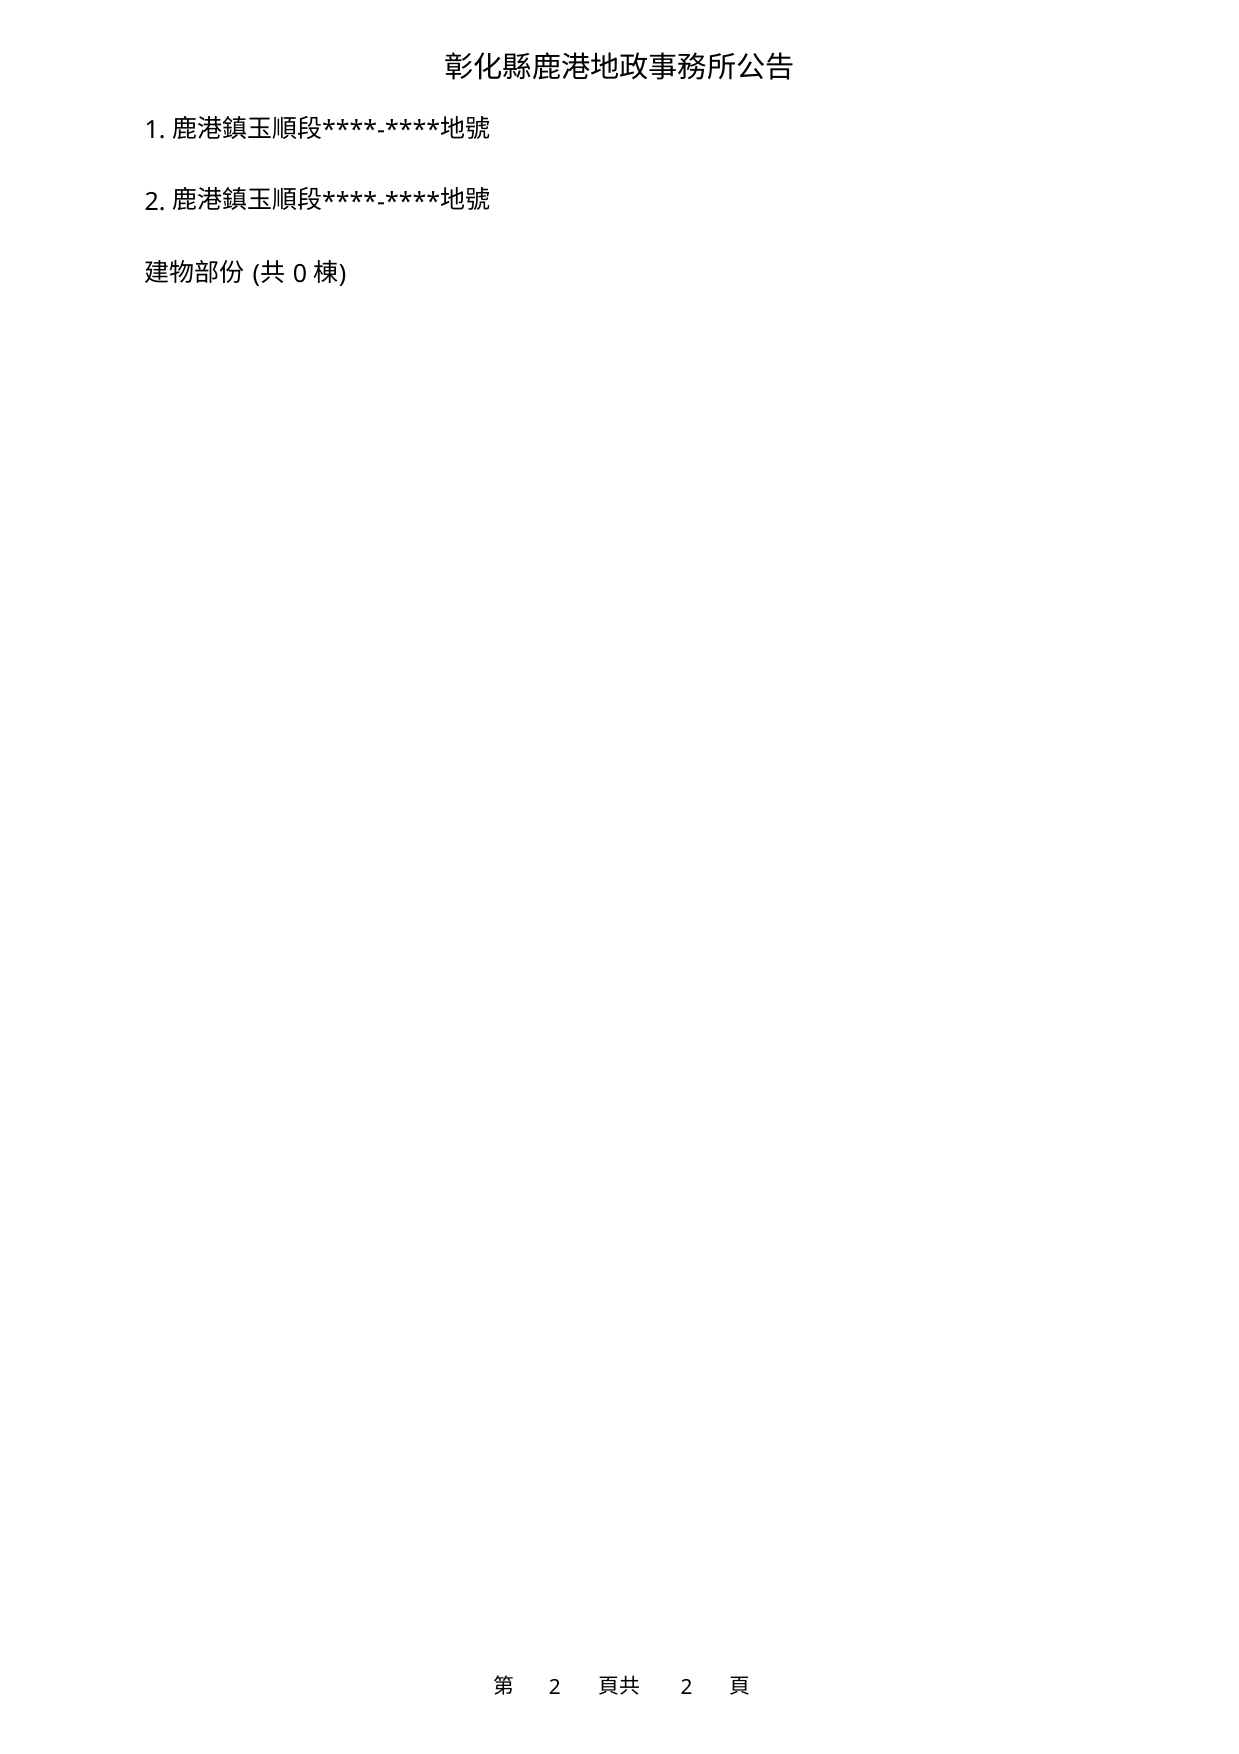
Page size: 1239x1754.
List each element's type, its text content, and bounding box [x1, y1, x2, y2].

table_header [524, 0, 585, 41]
table_cell 彰化縣鹿港地政事務所公告 [62, 41, 1177, 94]
table_cell [653, 310, 719, 1666]
table_header [483, 0, 523, 41]
table_cell [585, 310, 653, 1666]
table_cell [0, 41, 62, 94]
table_cell 2 [524, 1666, 585, 1707]
table_cell 2. 鹿港鎮玉順段****-****地號 [62, 166, 1177, 238]
table_header [653, 0, 719, 41]
table_header [760, 0, 1177, 41]
table_cell [0, 239, 62, 310]
table_cell 2 [653, 1666, 719, 1707]
table_header [62, 0, 483, 41]
table_cell 頁 [720, 1666, 760, 1707]
table_cell [62, 310, 483, 1666]
table_cell [720, 310, 760, 1666]
table_cell [1177, 41, 1239, 94]
table_cell [0, 1666, 62, 1707]
table_header [0, 0, 62, 41]
table_cell [760, 1666, 1177, 1707]
table_cell [1177, 95, 1239, 166]
table_cell [0, 310, 62, 1666]
table_cell [1177, 1666, 1239, 1707]
table_cell 頁共 [585, 1666, 653, 1707]
table_cell [760, 310, 1177, 1666]
table_cell [62, 1666, 483, 1707]
table_cell [483, 310, 523, 1666]
table_cell [0, 95, 62, 166]
table_cell [0, 166, 62, 238]
table_header [1177, 0, 1239, 41]
table_cell 1. 鹿港鎮玉順段****-****地號 [62, 95, 1177, 166]
table_cell 第 [483, 1666, 523, 1707]
table_cell [524, 310, 585, 1666]
table_cell [1177, 239, 1239, 310]
table_cell 建物部份 (共 0 棟) [62, 239, 1177, 310]
table_header [720, 0, 760, 41]
table_cell [1177, 310, 1239, 1666]
table_header [585, 0, 653, 41]
table_cell [1177, 166, 1239, 238]
